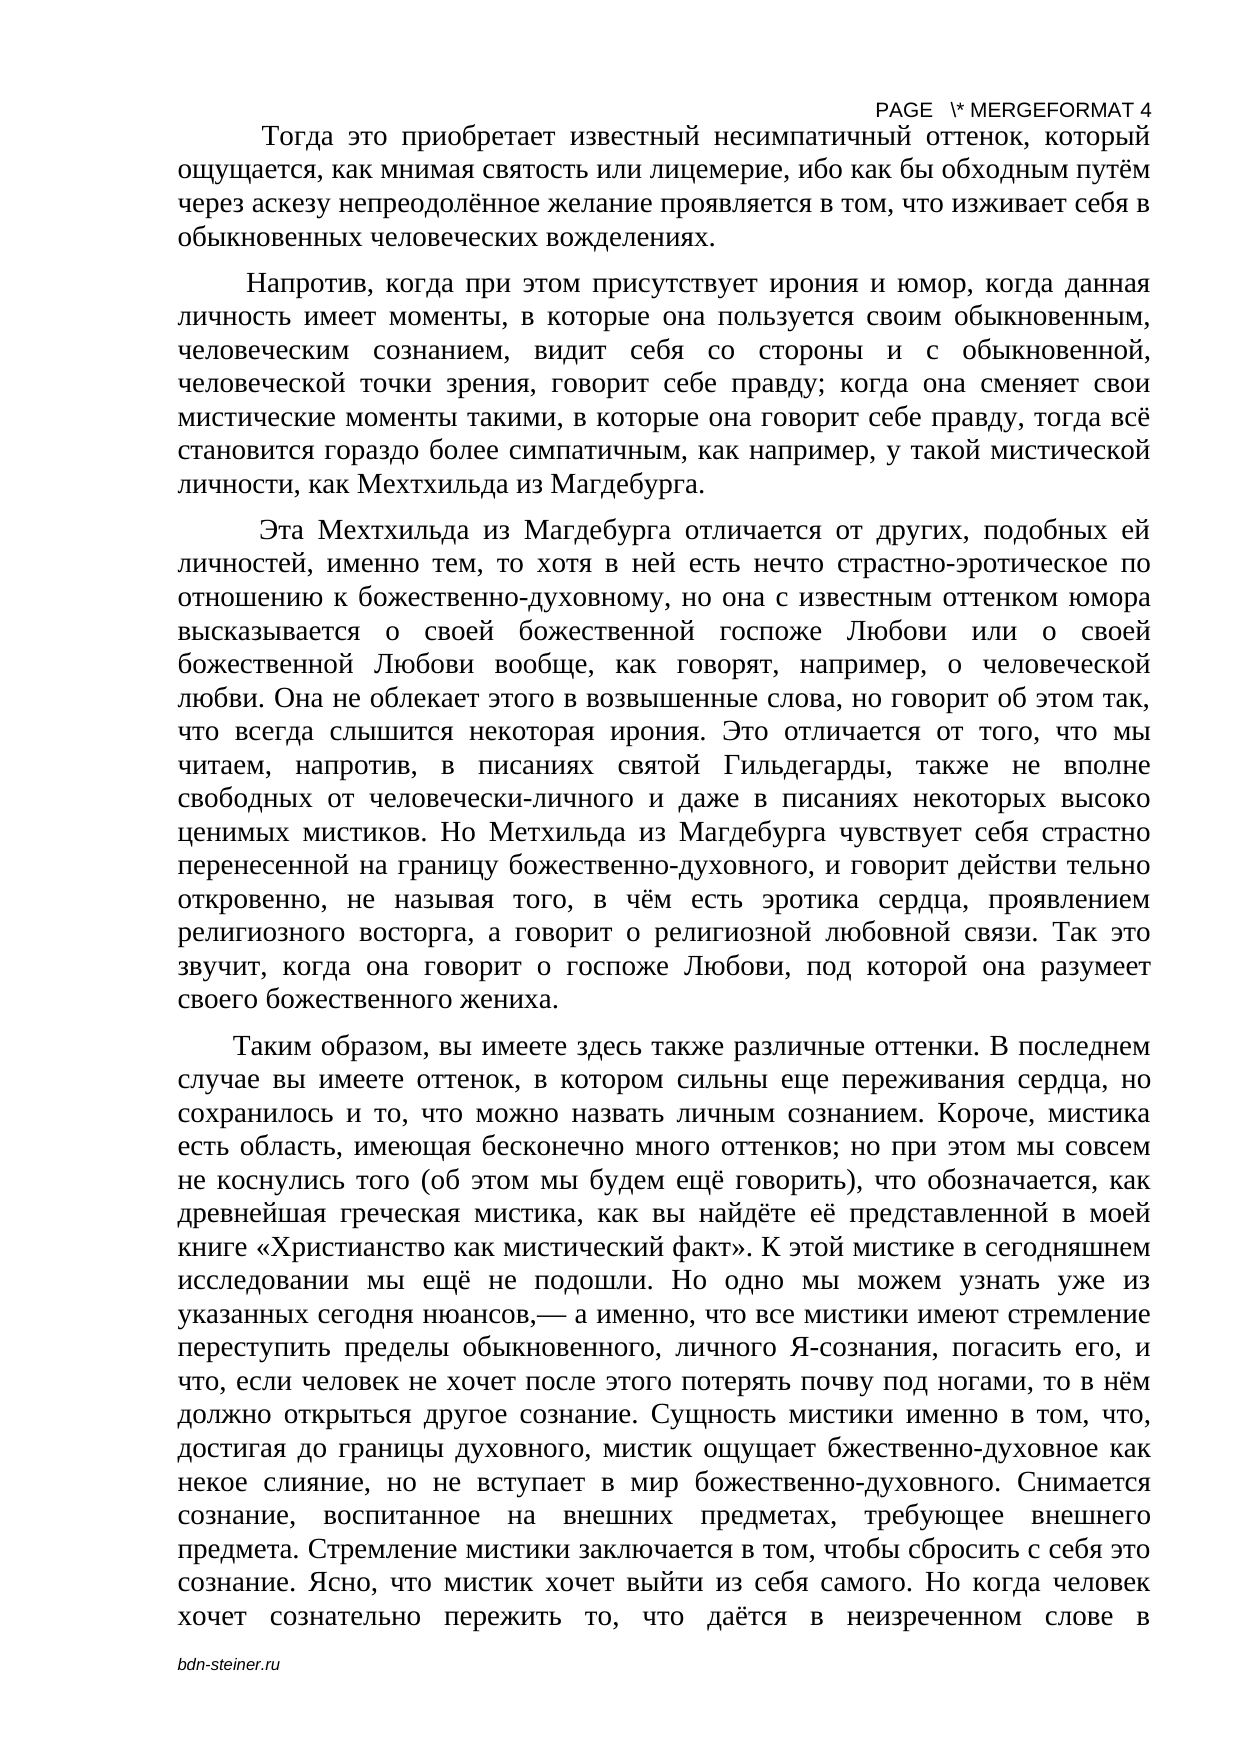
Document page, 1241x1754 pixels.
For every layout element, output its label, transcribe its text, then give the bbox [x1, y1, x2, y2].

text Эта Мехтхильда из Магдебурга отличается от других, подобных ей личностей, именно тем, то хотя в ней есть нечто страстно-эротическое по отношению к божественно-духовному, но она с известным оттенком юмора высказывается о своей божественной госпоже Любови или о своей божественной Любови вообще, как говорят, например, о человеческой любви. Она не облекает этого в возвышенные слова, но говорит об этом так, что всегда слышится некоторая ирония. Это отличается от того, что мы читаем, напротив, в писаниях святой Гильдегарды, также не вполне свободных от человечески-личного и даже в писаниях некоторых высоко ценимых мистиков. Но Метхильда из Магдебурга чувствует себя страстно перенесенной на границу божественно-духовного, и говорит действи тельно откровенно, не называя того, в чём есть эротика сердца, проявлением религиозного восторга, а говорит о религиозной любовной связи. Так это звучит, когда она говорит о госпоже Любови, под которой она разумеет своего божественного жениха. [177, 512, 1152, 1015]
text Тогда это приобретает известный несимпатичный оттенок, который ощущается, как мнимая святость или лицемерие, ибо как бы обходным путём через аскезу непреодолённое желание проявляется в том, что изживает себя в обыкновенных человеческих вожделениях. [177, 118, 1152, 252]
text Таким образом, вы имеете здесь также различные оттенки. В последнем случае вы имеете оттенок, в котором сильны еще переживания сердца, но сохранилось и то, что можно назвать личным сознанием. Короче, мистика есть область, имеющая бесконечно много оттенков; но при этом мы совсем не коснулись того (об этом мы будем ещё говорить), что обозначается, как древнейшая греческая мистика, как вы найдёте её представленной в моей книге «Христианство как мистический факт». К этой мистике в сегодняшнем исследовании мы ещё не подошли. Но одно мы можем узнать уже из указанных сегодня нюансов,— а именно, что все мистики имеют стремление переступить пределы обыкновенного, личного Я-сознания, погасить его, и что, если человек не хочет после этого потерять почву под ногами, то в нём должно открыться другое сознание. Сущность мистики именно в том, что, достигая до границы духовного, мистик ощущает бжественно-духовное как некое слияние, но не вступает в мир божественно-духовного. Снимается сознание, воспитанное на внешних предметах, требующее внешнего предмета. Стремление мистики заключается в том, чтобы сбросить с себя это сознание. Ясно, что мистик хочет выйти из себя самого. Но когда человек хочет сознательно пережить то, что даётся в неизреченном слове в [177, 1028, 1152, 1631]
text Напротив, когда при этом присутствует ирония и юмор, когда данная личность имеет моменты, в которые она пользуется своим обыкновенным, человеческим сознанием, видит себя со стороны и с обыкновенной, человеческой точки зрения, говорит себе правду; когда она сменяет свои мистические моменты такими, в которые она говорит себе правду, тогда всё становится гораздо более симпатичным, как например, у такой мистической личности, как Мехтхильда из Магдебурга. [177, 265, 1152, 499]
